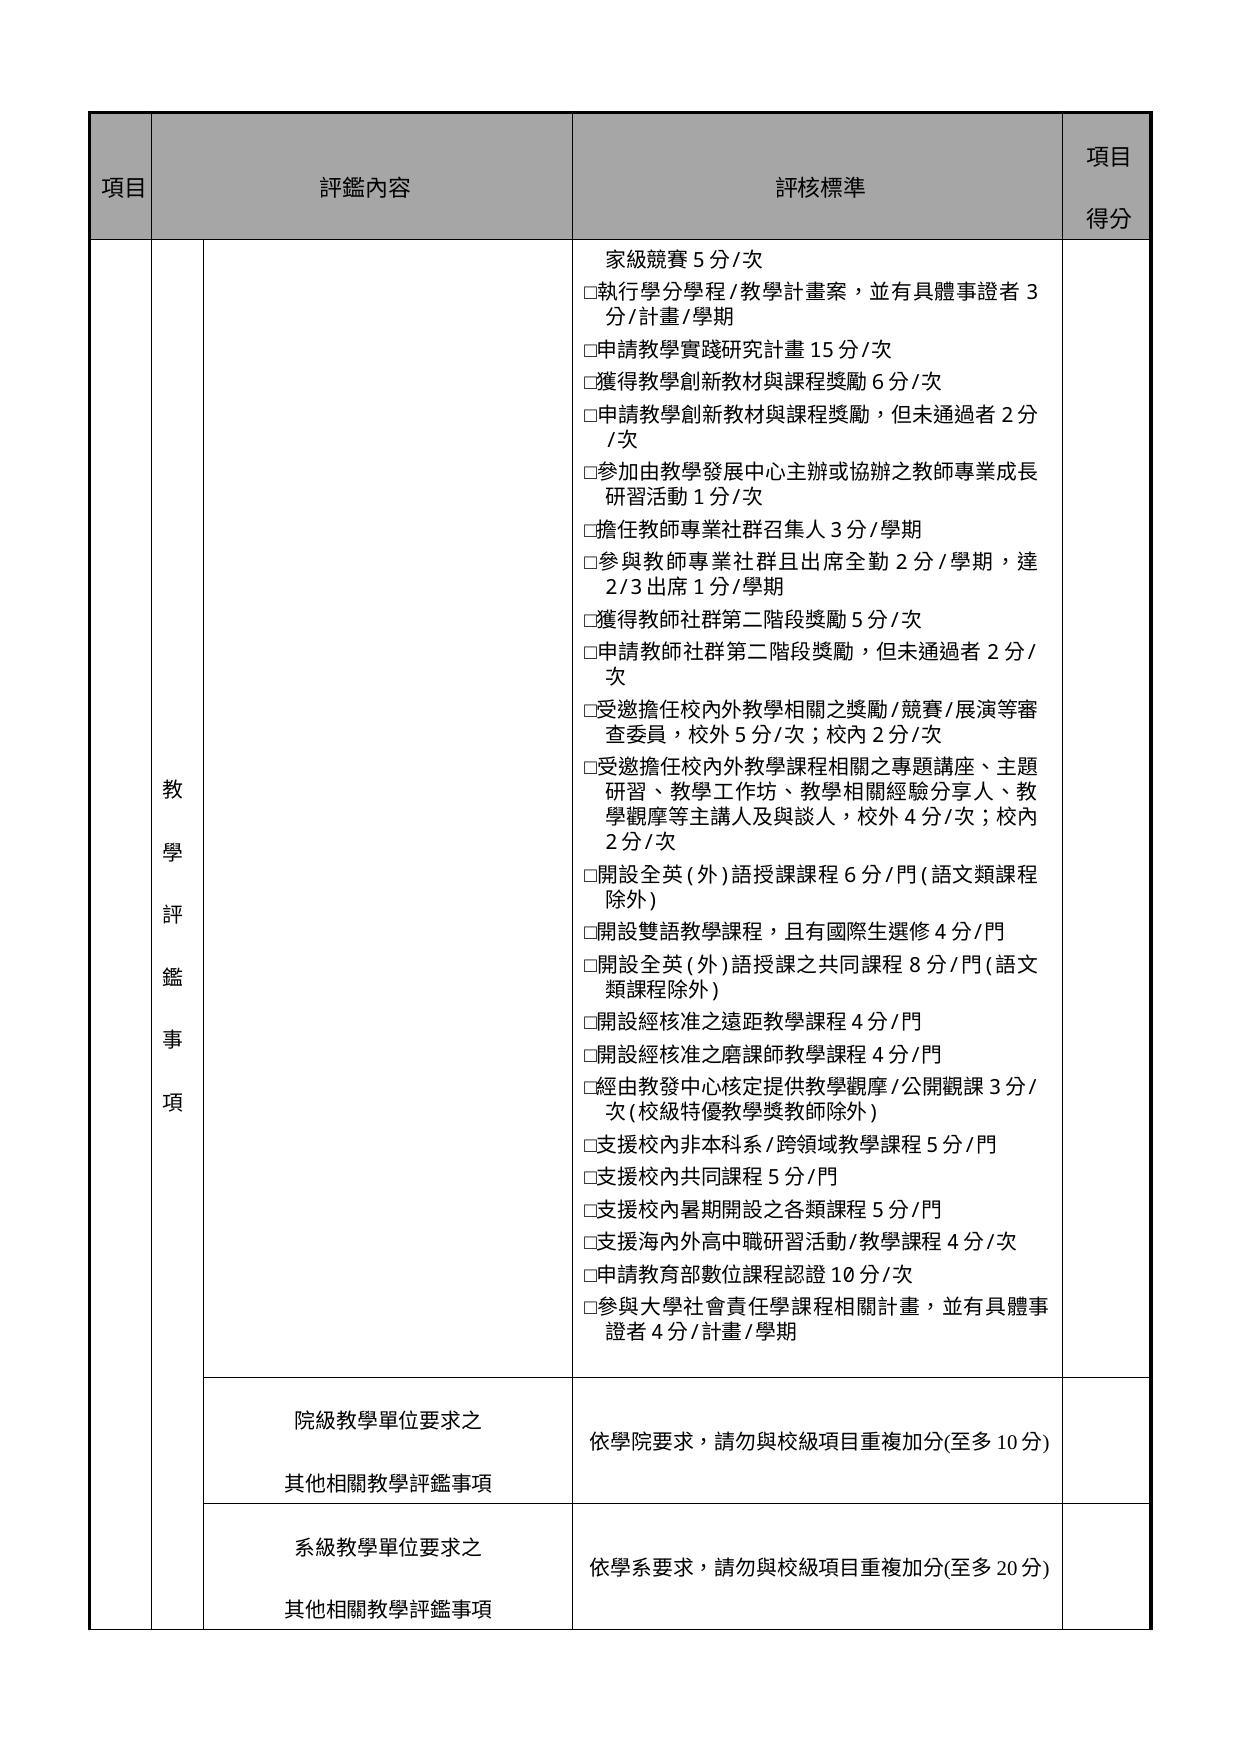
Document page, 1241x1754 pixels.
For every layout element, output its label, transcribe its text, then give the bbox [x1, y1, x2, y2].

table_header 項目 得分 [1063, 114, 1149, 239]
table_header 評鑑內容 [152, 114, 572, 239]
table_header 項目 [91, 114, 151, 239]
table_cell 依學院要求，請勿與校級項目重複加分(至多10分) [573, 1378, 1062, 1503]
table_header 評核標準 [573, 114, 1062, 239]
table_cell [204, 240, 572, 1377]
table_cell [1063, 1378, 1149, 1503]
table_cell 院級教學單位要求之 其他相關教學評鑑事項 [204, 1378, 572, 1503]
table_cell 依學系要求，請勿與校級項目重複加分(至多20分) [573, 1504, 1062, 1629]
table_cell 教學評鑑事項 [152, 240, 203, 1629]
table_cell [91, 240, 151, 1629]
table_cell [1063, 1504, 1149, 1629]
table_cell 系級教學單位要求之 其他相關教學評鑑事項 [204, 1504, 572, 1629]
table_cell 家級競賽5分/次 □執行學分學程/教學計畫案，並有具體事證者3分/計畫/學期 □申請教學實踐研究計畫15分/次 □獲得教學創新教材與課程獎勵6分/次 □申請教學創新教材與課程獎勵，但未通過者2分/次 □參加由教學發展中心主辦或協辦之教師專業成長研習活動1分/次 □擔任教師專業社群召集人3分/學期 □參與教師專業社群且出席全勤2分/學期，達2/3出席1分/學期 □獲得教師社群第二階段獎勵5分/次 □申請教師社群第二階段獎勵，但未通過者2分/次 □受邀擔任校內外教學相關之獎勵/競賽/展演等審查委員，校外5分/次；校內2分/次 □受邀擔任校內外教學課程相關之專題講座、主題研習、教學工作坊、教學相關經驗分享人、教學觀摩等主講人及與談人，校外4分/次；校內2分/次 □開設全英(外)語授課課程6分/門(語文類課程除外) □開設雙語教學課程，且有國際生選修4分/門 □開設全英(外)語授課之共同課程8分/門(語文類課程除外) □開設經核准之遠距教學課程4分/門 □開設經核准之磨課師教學課程4分/門 □經由教發中心核定提供教學觀摩/公開觀課3分/次(校級特優教學獎教師除外) □支援校內非本科系/跨領域教學課程5分/門 □支援校內共同課程5分/門 □支援校內暑期開設之各類課程5分/門 □支援海內外高中職研習活動/教學課程4分/次 □申請教育部數位課程認證10分/次 □參與大學社會責任學課程相關計畫，並有具體事證者4分/計畫/學期 [573, 240, 1062, 1377]
table_cell [1063, 240, 1149, 1377]
